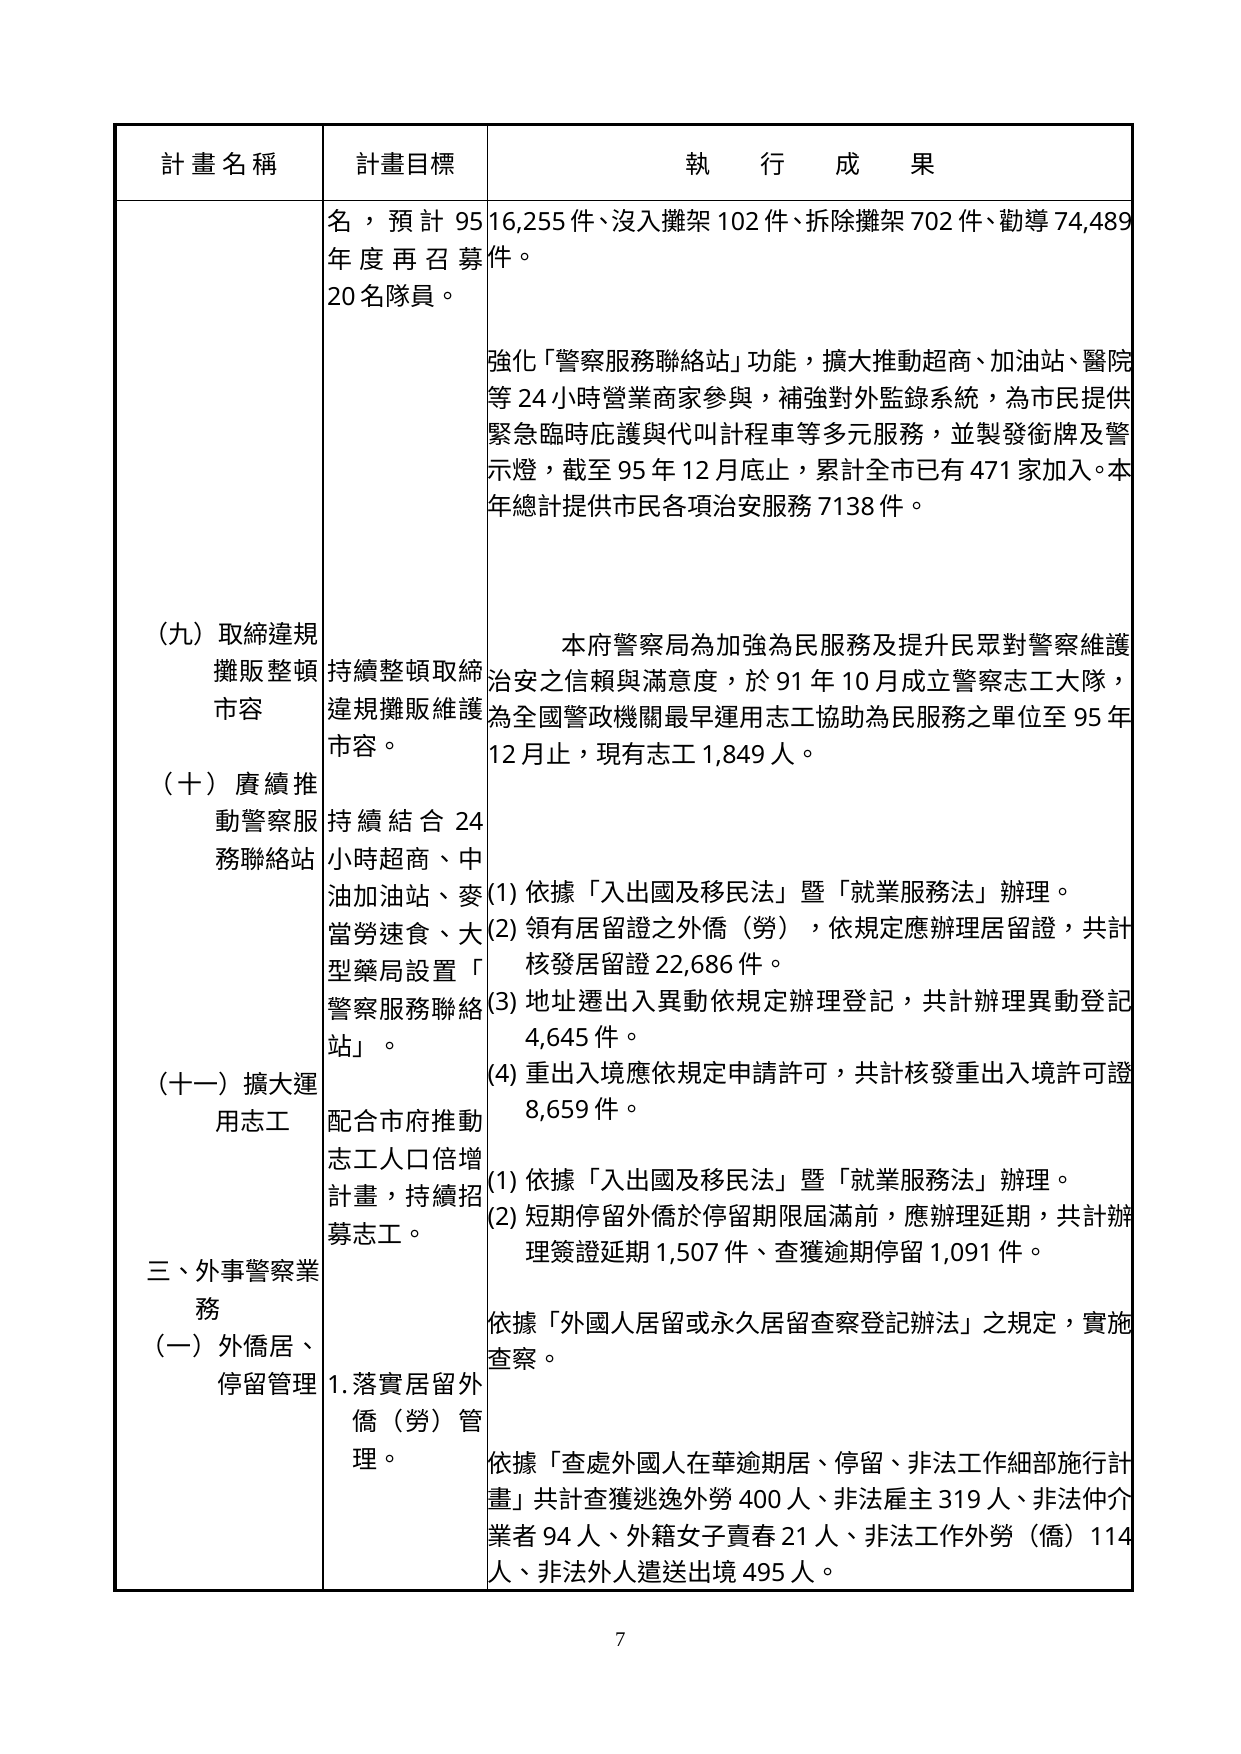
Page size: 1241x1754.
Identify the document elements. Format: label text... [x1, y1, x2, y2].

table_cell 名，預計95年度再召募20名隊員。 持續整頓取締違規攤販維護市容。 持續結合24小時超商、中油加油站、麥當勞速食、大型藥局設置「警察服務聯絡站」。 配合市府推動志工人口倍增計畫，持續招募志工。 1. 落實居留外僑（勞）管理。 [324, 201, 487, 1589]
table_cell (1)配合高雄捷運車站施工遷移本局中正、自強路口段及開封路.中正路口段警訊管線工程。 (2)配合高雄市政府工務局下水道工程處排水已租線中幹管施工，本局草衙1路及成功2路「五號船渠改造工程」成功橋護欄改造工程遷移警訊管線工程。 (3)配合高雄市政府工務局辦理成功二路「統一複合式公園」，遷移本局成功二路警訊管線工程。 (1)數位交換機系統設備定其保養維護及故障排除。 (2)每日派員巡查本局警訊地下管工作。 更新建立本局警訊管線資料，俾利查詢維修。 (1)儀表工具器材設專人管理並保養。 (2)依實際需要添購汰換。 為使本局各單位勤〈業〉務推行順遂，警用電話運轉連線正常，與廠商簽訂維修合約，每月定期保養，突發故障，則隨時通知檢修，保持線路暢通。 中繼系統及站台設備等定期維護保養，各型無線電機故障即時修護，維持通訊正常功能。 各維修器材定期保養校正，以保持正常功能。 (1)定期實施天線鐵塔保養及使用單位備用電源線路維護。 (2)耗用油料、器材隨時添購補充。 (3)各使用單位備用電源線路維護。 因應各單位臨時勤務、辦公室遷移需求，辦理無線電機按（移）裝、架設與測試維修，保持通訊正常暢通。 不定期至各轄區針對無線電通況不良地區做測試改善，提高通訊品質。 每年一次無線電機頻率、功率及站台設定校正，提昇收發靈敏度。 (1)依需求增購各項無線電機配件（如電池、旋鈕、天線及電源線等）因應汰換更新。 (2)料件工具領用汰補隨時登載，俾利管理。 報告警政措施或專案專題報告聽取媒體意見，以達雙向溝通，本階段辦理4次。 (1) 主動發佈新聞，宣導警政措施、工作績效、員警好人好事等事項，計發佈新聞1,132件。 (2)各種重大活動安排記者實地採訪101件。 積極推行「全面提升服務品質方案」，推動全面品管，持續改進品質，簡化行政程序，齊一服務規劃，重視民情民瘼，傾聽民眾聲音，改善服務態度，結合社會資源，協助政府服務。 議會開會期間之聯絡、議員質詢事項之處理及議員囑託服務事項之辦理，俾透過服務、溝通，推動各項警政措施，本階段受理各級民代各類囑託案件有紀錄368件。 本局各分局邀請各社團、機關、學校蒞局參觀（訪），讓市民進一步瞭解各項警政措施並提供建言，作為規劃警政措施之參考。 (1)依單位業務需求賡續完成修改設計人事甄審委員暨考績委員網路投票系統，另推廣建置完成本局各分局、大隊之差勤管理系統。 (2)整合本局網際網路各項為民服務事項，配合行政院研考會所推動之「無障礙網路空間」，及結合PDA或WAP之通信設備，即時與本局網路通信連結、建置電子郵件之專屬訊息通知、本局動態新聞發佈（含市議會各項統計資料）等，有效整合本局各項為民服務事項，並運用網際網路技術，擴大辦理「警民合作」具體服務措施。 (3)為展現創新、服務形象，提昇為民服務品質，本局全球資訊網站美工全面更新，以吸引民眾閱覽之興趣，增進警民之聯繫。 (4)配合辦理「內政部警政署警政e網通建置案」，配合事項為本局「天梭專案系統」及「電子化服務資訊入口網」納入單一整合服務，修改程式及資料、網路環境設定。 (5)辦理本局警用行動電腦維護，本局警用行動電腦合計至94年止（含警政署配發及本局所屬各單位自行購置）計767部，為確保員警查贓使用之警用行動電腦能正常使用並配合警署推動「神捕英雄專案」，辦理委外維護合約之訂定。 除110報案之電話來話號碼顯示（ＡＮＩ）、地址顯示（ＡＬＩ）系統、本局全球資訊網站、辦公室公文管理系統委外由廠商維護外，餘如：查贓典當系統、情治機構毒品人口調驗系統、居留外僑動態管理系統、毒品人口系統、共用管理系統、人事管理資訊系統等28項應用系統由本局自行維護;另配合推動警政署人事資訊管理、勤區查察作業、教育訓練、督考評鑑等系統。 賡續推動警政署受理民眾報案ｅ化平台系統上線使用。 配合警政署勤務指揮管理系統之建置。 (1)賡續辦理本局網管及資安系統案維護，包括Core、Layer3高速交換器、10個分局及交通大隊LAYER3交換器、網路攻擊防禦器、機房實體安全監控，以阻擋網路攻擊和駭客入侵，提昇效能增加網路控管機制。 (2)推動95年度防毒系統更新案，防護本局各類主機、重要系統及使用者並提昇系統執行效能。 (3)建置本局區域聯防之監控系統，一統各分局、大隊及派出所線路，集縮進局本部，汰換各所防火牆及VPN等設備計75項設備，集中管理、增進安全。 (4)建置本局SOC（Security Operator Center）中心，以符BS7799資安規範。 (5)建置「警政專用網路暨查訪報告考核資訊系統建置案」，導入點對點獨立專線連結警政署，與機關現行內部網路實體隔離，初期實施單位為外事科及保防室。 每月對本府警察局之大、小型電腦實施定期維護及修護全年計186次，另個人電腦全年維護807餘次。 增置及汰換本局所屬各單位個人電腦502台、筆記型電腦 16台、伺服器9台。 本市列管少年由少年警察隊及各分局偵察隊人員針對重點對象不定時查訪，95年度共計查訪2158人次。 由少年警察隊配合本市學生校外生活指導委員會所排定之日期實施，95年度共聯巡707次，勸導偏差行為少共13498名。 (1)舉辦列管或適應不良少年法令宣導活動。 (2)寒、暑假舉辦大型宣導活動或育樂營。 安排有實務經驗之學者，以動靜態方式交互實施，95年共舉辦6、7、8期，前2期每期6場次，第8期為二天一夜澄清湖戶外野營活動。 加強諮詢佈置，期能掌握治安狀況，蒐集少年非法行為及虞犯情資，加強偵破少年犯罪。 對於列輔少年，施予生活、品德、心理等教育，使其能改過遷善，導向正常生活。 95年度受理輔導個案共72人117次。另少輔會個案輔導共249人887次。 由少年隊、各分局、大隊依據「高雄市政府警察局防制少年犯罪加強維護校園安全工作執行計畫」確實執行。 配合各科室組織功能，循法律規定，促使漸次完成並檢討工作成效以求改進。 (1) 隨著人口數逐年增加，依據「落實勤務執行，強化勤區經營實施計畫」合理調整、劃分警勤區，95年度以計增劃28個警勤區，警勤區數達1,199個。 (2) 落實警察勤務執行，爭取社區民眾信賴，建立警民夥伴關係，支持警政治安工作，達成預防犯罪，為民服務為主軸之社區警政。 於94.10.1成軍，計有393名市民熱心加入，輔助正規警察，在深夜時段梭巡於各街道，協助防災救護與家暴防制，守護社區安全。截至95年12月底止「社區輔警」執勤時段(凌晨1-5時)，各類竊案計發生數，較94年同期減少170件，發生率大幅降低42％，已發揮預期成效。 本年度每日組合機動巡邏組1,888組，每網2至3人，共使用警力3,776人次。 為加強為民服務，縮短報案時間，成立「受理報案專責小組」。95年度秉持為民服務的熱忱，賡續辦理該專責小組業務；該專責小組遴選具有良好服務熱忱，熟悉法令並對電腦輸入文書處理之優秀員警，專責受理民眾各類案件，期能有效縮短案件處理時程，提升民眾報案服務效率，減少民眾等待時間，減低民眾受害不適感覺，進而提高市民對警察的信賴感。 95年1至12月計查獲妨害風化（俗）案件1,809件；2,507人。 95年全年取締搖頭店、重大色情、電玩賭博案，執行營業場所拆除違法隔間及停止供電處分計7家。 95年1至12月計查獲非法電玩545件；1,074人；5,041。 95年「觀光騎警隊」為民服務績效計累計達34,650件（含提供民眾諮詢導、防溺宣導、交通秩序維護、協助迷童返家、協助受傷民眾就醫、初步受理失竊案件、協助排解民眾糾紛等），在配合民眾合影部分，計達25,290人次，大部份為外縣市遊客亦有日本等國外籍觀光客。騎警隊另配合市政府建設局、文化局、民政局、環保局、都發局、海洋局、交通局、新聞處、教育局、高雄市體育會、國立科學工藝博物館及民間全民電視台、法界弘法衛星台、行政院南部聯合服務中心、世貿展覽中心、經濟部加工出口區、高雄市鐵人三項運動發展推廣協會、男人幫國際出版社、花蓮縣農會、外事科（國際射擊聯盟參訪）、戶口科及三民第一分局（社區治安會議-警政署長蒞臨檢視）等單位參與各項遊行表演等專案活動計26次，大幅增進警察親民形象，對於治安滿意度提昇卓具貢獻。 本年度1月至12月止，取締違規攤販成果如下：告發16,255件、沒入攤架102件、拆除攤架702件、勸導74,489件。 強化「警察服務聯絡站」功能，擴大推動超商、加油站、醫院等24小時營業商家參與，補強對外監錄系統，為市民提供緊急臨時庇護與代叫計程車等多元服務，並製發銜牌及警示燈，截至95年12月底止，累計全市已有471家加入。本年總計提供市民各項治安服務7138件。 本府警察局為加強為民服務及提升民眾對警察維護治安之信賴與滿意度，於91年10月成立警察志工大隊，為全國警政機關最早運用志工協助為民服務之單位至95年12月止，現有志工1,849人。 依據「入出國及移民法」暨「就業服務法」辦理。 領有居留證之外僑（勞），依規定應辦理居留證，共計核發居留證22,686件。 地址遷出入異動依規定辦理登記，共計辦理異動登記4,645件。 重出入境應依規定申請許可，共計核發重出入境許可證8,659件。 依據「入出國及移民法」暨「就業服務法」辦理。 短期停留外僑於停留期限屆滿前，應辦理延期，共計辦理簽證延期1,507件、查獲逾期停留1,091件。 依據「外國人居留或永久居留查察登記辦法」之規定，實施查察。 依據「查處外國人在華逾期居、停留、非法工作細部施行計畫」共計查獲逃逸外勞400人、非法雇主319人、非法仲介業者94人、外籍女子賣春21人、非法工作外勞（僑）114人、非法外人遣送出境495人。 於每週皆有排定外籍機構安全維護巡邏四 次以上，於轄內各外籍機構巡邏箱巡簽， 並定期與各機構保持聯繫，並於各外籍機 構人員住宿處設簿巡簽，以確保人員安全。 對蒞臨參觀訪問之各國人士，妥訂適當參觀訪問程序並視邦交國關係予以適當禮遇。 共計執行敦鄰演習5件、一般外賓安全維護13件、訪局外賓11件。 本局於外國全體訪轄期間均有排定安全維護勤務，確保訪轄外賓交通及住宿之安全。 本局於各外僑住宿區域，均有依據地區責任制由各轄區分局編排日常巡邏勤務進行安全維護。 本局對於訪問外賓均有排定專案勤務，針對外賓交通及住宿安全進行安全維護。 本局辦理相關業務均比照一般外賓接待流程，編排專案勤務進行訪轄國際警察人士安全維護。 機警妥善處理涉外案件，以免事態擴大，重大案件應立即陳報上級。 95年度共計處理涉外案件928件。 主動與各有關保防單位密切協調配合，期使工作完密無缺，達成務。 運用直接、間接接觸方式深入調查。 於慶典期間以僑胞住宿旅館、活動場所、道路交通、僑團車輛等安全為著眼，確保外籍人士及僑團安全，防止不法及恐怖分子滲透、破壞，並協調整合各相關單位力量，依地區責任制綿密分工，加強防爆、防盜、防火、防搶、情報蒐集及保防聯繫等安全措施，圓滿達成維護僑團（胞）安全之任務。 依據「警察刑事紀錄證明核發條例」辦理。 共計核發警察記錄證明書8,375件。 依據「入出國及移民法」第六十八條及「入出國及移民許可證件規費收費標準」辦理。 共計核發外國人居留證明書1,079件。 頒訂「加強外勤員警英語溝通能力訓練計畫」：加強宣導並鼓勵同仁踴躍參加市府公教人力發展局開辦之公務英語班或本局開設之「警用英語研習班」，另推薦同仁參加國立中山大學、高雄大學、文藻外語學院、高雄醫學大學、高雄第一科技大學及義守大學等院校所開設之「公教人員外語進修課程」。 完成有關本局新成立之專勤組其雙語化標示。 (1)制訂處理家庭暴力執行計畫，俾有效處理家庭暴力及確保被害人權益。 (2)列管本府警察局各單位受理家庭暴力案件暨統計分析。 (3)督導各單位落實執行暨宣導服務及處理之態度。 (4)維護受暴、受虐婦女出庭應訊之安全，派遣警力陪同出庭。 (5)協助被害人轉介緊急安置與輔導服務。 (6)95年受理家庭暴力案件：3524件。受理外籍家庭暴力案件：125件。受理大陸港澳家庭暴力案件：133件。受理原住民家庭暴力案件：35件。代聲請保護令：24件。協助聲請保護令：498件。執行保護令：887件。逮捕現行犯人次：85件。違反保護令罪件數：101件。交保飭回人次：58件。執行戒護出庭：25件。 (1)訂定「高雄市政府警察局推動預防性侵害犯罪防治實施計畫」，強化性侵害案件之處理作為。 (2)制訂「高雄市政府警察局受理性侵害犯罪事件流程圖」及「高雄市政府警察局受理性侵害案件減少被害人重複陳述作業處理流程圖」暨「減述作業規範」落實執行。 (3)專責24小時受理性侵害案件，陪同被害人驗傷、採證、製作性侵害被害人調查筆錄。 (4)加強執法人員專業能力，及偵查處理過程之保護措施，避免造成被害人二度傷害。 (5)落實執行建立全國性侵害加害人檔案資料作業程序。 (6)設置24小時電話專線07-2716658，提供婦幼安全諮詢、緊急救援服務，協助轉介社福單位輔導或緊急安置。 (7)實施第二階段試辦（性侵害案件減少被害人重複陳述作業流程），簡化處理流程，避免二度傷害。 (8)95年受理性侵害案件278件，進入減少被害人重複陳述作業案件85件。 (1)制訂「執行婦幼安全實施計畫」，積極走入社區、機關、學校實施婦幼人身安全講授暨女子防身術示範表演，及加強宣導預防犯罪等相關措施，提昇婦幼自我保護能力，減少女性受害機率。 (2)透過各婦女團體辦理各類活動，推動全民參與治安維護。 (3)運用民力（女義警）強化婦幼暨預防犯罪宣導，成立「捍衛天使預防犯罪宣導劇團」，深入社區、機關、學校、團體等處辦理大型宣導活動。 (4)製作婦幼安心手冊、兒童安全手冊，教導如何防搶及防性侵（騷）等宣導品，提醒婦女注意人身安全。 (5)95年辦理宣導246場次，受惠人數計256，999人。 (1) 結合女義警、社區導護志工，協助執行護童專案，共同建立學童安全網路，確保學童上下學安全。 (2) 每日上下學執行校門口交通指揮及校園週邊巡守，嚴防學童遭性侵害、綁架及意外事件發生。 (1)利用巡邏執行肅竊專案及加強金融機構巡守，就治安死角及大小街巷、停車場、僻巷、公園、校園週邊等場所加強可疑人車盤查。 (2)受理迷途婦幼案件，即刻查尋通報協尋，同時發布新聞及廣播，儘速完成家屬認領作業。 (3)受虐兒童、棄嬰及精神異常、酒醉、企圖自殺、路倒婦女等予以保護或送醫、轉介安置。 (4)受理本府警察局服務台洽公、會客換證出入登記及門禁安全管制。 (5)支援各分局、大隊搜身採尿勤務及聚眾活動、違建拆除暨協助偵查刑案。 (6)支援各分局落實預防犯罪宣導作為。 (7)提升服務品質，強化訓練，提昇執勤能力；端正警風紀，落實法紀教育。 (1) 制訂「高雄市政府警察局偵辦兒童及少年性交易案件流程圖」作業，頒發各單位落實執行。 (2) 成立兒童及少年性交易防制小組，受理報案或上級指揮通報，及辦理有本條例之預防及偵查、移送等成果電腦建檔資料。 (3) 為被害人、性侵害防治中心、主管機關與分局聯繫窗口，並依性侵害防治作業處理程序通報，製作筆錄及協助被害人24小時移送緊急收容中心及性侵害防治中心轉介輔導等後續事宜。 (4) 救援雛妓。 (5) 網路色情防治。 (6) 援助交際防治。 (7)95年查獲違反兒童及少年性交易案108件。 (1)逐一訪視轄內失蹤兒童家庭，全面展開清查工作，積極查尋偵辦及棄嬰協尋，協助家庭團圓。 (2)落實高風險家庭個案之通報並協助查訪追蹤及採取適當之防制措施。95年計通報高風險家庭個案24件。 (1)修訂戰時警務工作計畫。 (2)舉行實兵演習（丕基計畫）。 (3)本府警察局編成4個機動中隊，每月訓練2小時。 (1) 配合後備司令部辦理年度戰備檢查績效良好。 (2) 指導應召員辦理報到，圓滿達成任務。 接召集令後轄區警員專差送達，全年度無缺失。 配合團管區及役政單位，依照後備軍人資料實施計畫辦理查核。 軍、憲、警、社區輔警、替代役、民防、義警及民政機關里鄰等民間力量，強化犯罪預防、交通疏導及為民服務等措施。 「優良社會治安環境、維護交通順暢安全、溫馨快樂為民服務」三大主軸，落實社區警政，預防刑案發生，加強交通疏導，提供貼心服務。 (1)列管一般槍砲198支、自衛槍枝110支、射擊運動槍枝261支、原住民自製獵槍及漁民自製漁槍31支，合計600支。 (2)列管槍枝異動依規定辦理，查有不良紀錄或不宜置用者，交各分局勸導收購。 (1)據內政部頒佈「建立全國社區治安維護體系-守望相助再出發方案」，加強推行守望相助組織工作（巡守隊、巡守組）並輔導裝設錄影監視系統，共同維護地方治安。 (2)分局為單位，定期實施巡守人員常年訓練及志工基礎訓練，提升志願服務工作品質及強化協勤能力。 (3)至95年12月底守望相助巡守隊計有372隊 (1)受理集會遊行案件，隨到隨辦。 (2)保障合法：對合法舉行集會、遊行（包括無須申請許可及經依法申請許可並遵守法令規定舉行者），協助其維護秩序，防止其遭受滋擾。 (3)取締非法：對依法應申請許可而未提出或提出申請未經許可而擅自舉行，或依法申請許可而舉行中違反法令者，視現場狀況，於完成警告、制止或命令解散等法定程序後取締或蒐證後移送法辦。 (4)防制暴力：對施暴之現行犯當場逮捕移送法辦或視狀況依蒐證於事後移送法辦。 (5)95年01至12月本局暨所屬各分局共執行集會735場次、遊行67場次，合計802場次，移送法辦4人。 依據高雄市遊民收容輔導自治條例嚴密執行。 95年全面清查收容輔導遊民工作，清查護送返家468人、收容輔導302人，合計770人。 精神病患均依精神衛生法護送醫療。 依計畫整編汰劣擇優編訓，每半年舉辦常年訓練一次。 平時協助警察勤務。 為增進全民保防意識，本府警察局所屬內外勤單位，利用局務會議、週報、聯合勤教及各種集（機）會，加強保防宣導，強化同仁教育外，另結合轄區民防、義警、協勤民力訓練機會宣導，獲取最新資訊與相關法令規定，全面推動全民保防工作，95年全年辦理教育訓練52,638人次，此外製作宣導品，分發市民或貼公告欄，呼籲民眾發現可疑人、事、物立即報案，共維國家安全與社會安定。 本年度實施「社會保防安全維護」，針對轄內各有關對象，包括民營廠礦、民間電信暨觀光保防，目前共計73家，實施保防常識宣傳，並予聯繫尋求協助治安情資之提供及蒐集。 (1)民營機構員工在200人以上或國防民生有重大關係者協調成立「事業關係單位」並指導辦理保防工作。 (2)協助指導民營機構暨觀光、電信業加強各項安全防護措施及推行保防工作，強化保防功能。 (3)舉辦民營機構暨觀光、電信業等「事業關係單位」人員座談會及聯繫會報。 (4)大陸地區人民來台觀光本年共計5,538團、99,791人次。 (1) 對各類諮詢人員加強熱線接觸，強化社會治安情資蒐報。 (2) 大陸及海外地區人民來台之安全情勢分析。 (3) 大陸記者、宗教、科技專業人士來台情資蒐報。 (4) 大陸、海外地區人民來台長期居留及短期停留考核工作。 (1) 督導全體員警運用勤務機會全面發掘民瘼，即時反映相關單位處理，並彙編專報，提供上級相關單位做為施政參考。 (2) 運用全體員警與諮詢人員，加強蒐集社會治安情資，掌握全盤社會脈動，防制機先，弭禍於無形。 (3) 舉辦社調競賽，提昇社調績效。 (1) 督促各單位清查轄內可能藏匿大陸偷渡犯處所列為清查重點目標，加強查察並列為擴大臨檢對象，期能淨化轄區治安，本（95）年度計查獲大陸偷渡犯12名，大陸地區人民與港澳居民合法入境非法工作計498人，逾期停留強制出境313人。 (2) 95年下半年查緝大陸偷渡犯與大陸地區及港澳地區人民合法入境非法工作或活動獲內政部警政署評定為特優第3名。 督促各單位清查轄內可能藏匿處所，列為清查重點目標，加強查察並列為擴大臨檢對象，期能淨化轄區治安。95年全年度計查獲大陸地區人民與港澳居民合法入境、逾期停留、強制出境計229人，查獲行方不明251人。 本（95）年度蒐報情資計781件，得分7,374分，獲內政部警政署評列全國各警察機關甲組第1名。 本（95）年度本府警察局獲案收容、辦理遣送出境大陸人民計563名，均圓滿達成任務。 一般勤、業務由各級單位擬定工作計畫，並由本府警察局督察室規劃督察人員依工作計畫實施督導，共督導3,826次。 針對重點工作，規劃專案督導，有效協助工作推展。 本年度實施之重點及專案督導考核有： 九十五年春安工作。 防盜、防搶勤務規劃執行工作。 防制飆車及取締酒醉駕車行為。 擴大臨檢專案督導。 校園安全維護專案督導。 內部管理專案督導。 中秋節交通疏導情形。 順風專案勤務督導。 十月慶典專案督導。 金融機構安全維護專案督導。 「清程」及「陸安」專案督導。 各項雷霆專案督導。 95年高雄市龍舟賽專案督導。 萬安29號演習專案督導。 高雄市漁會選舉專案督導。 社區治安會議專案督導。 路口淨空、淨牌專案督導。 祥和專案督導。 第4屆市長暨第7屆市議員選舉專案督導。 聖誕晚會活動專案督導。 跨年晚會活動專案督導。 規劃機動督導1,520次，對重點節日期間及容易發生勤務死角時段及臨時重點工作，隨時規劃編組機動聯合督導，富有機密性。 本局各內勤人員，針對轄內容易犯罪時段、場所，實施各級幹部分層督導(巡)，以求警網勤務落實發揮防範治安事故功能，每週規劃分層督導(巡)，計25班36人次。 一般勤、業務由各級單位擬定工作計畫，各級督導人員每日編排督導單位與項目。 嚴格要求報告快、處理快、指揮快、通信快。 律定案件報告紀律（本年度查處違反報告紀律125件125人）。 受理報案起至處理完畢，均要求做詳實紀錄，並作追蹤督導，以明責任。 95年1月至12月執行玉山演習23次、仁愛演習12次、大安演習5次、敦化演習1次、首長勤務（愛河、金華）23次，合計62次，均圓滿達成道路暨蒞臨場所中衛區警衛任務。 對員警違法及重大風紀案件均嚴查嚴辦，本年度移送法辦案件計11件12人，重大違紀案件17件20人。 (1)落實考核評鑑工作： 賦予各級主官（管）負端正風紀成敗責任，要求其能以身作則，樹立風紀楷模，落實執行考核工作，確實瞭解所屬員工作狀況、學識才能、家庭背景、 生活交往及個性嗜好等，期能知人善任，健全內部管理。 (2)加強風紀狀況評估與防制措施： 本局所屬各分局、大隊每月召開風紀狀況評估小組會議一 次，找出風紀誘因顧慮之場所及有違紀傾向顧慮之員警，並研採防制措施，本府警察局風紀狀況評估小組每三個月召開審核小組會議一次，檢討評核各分局、大隊辦理情形及執行成效等，至95年12月底止，有風紀誘因場所計264處，均列為臨檢、查察、檢肅之對象，有風紀評估對象之員警計104人，均指定其直屬主管加強考核，以防制發生風紀案件。 本局榮獲警政署95年下半年度端正警察風紀評比為甲組第1名。 本局對員警風紀極為重視，為強化員警守法、守紀精神，平時由各級主官︵管︶利用晚報、聯合勤教及各種集會機會宣導風紀要求及整飭決心，並製發風紀教育手冊、法紀報導及案例教育分發各級員警研讀，每年並舉行法紀教育講習， 以期導正員警之觀念及端正風紀之決心與共識。 每年4、8月辦理平時考核外，於年終辦理年終考核，以深入所屬員工工作狀況、學識才能、家庭背景、生活交往及個性嗜好等；年終考核資料係作為人事陞遷運用之重要參考依據，其考核內容力求具體明確、公正客觀，真實呈現所屬之整體表現，以維護同仁權益。對被列為風紀狀況評估對象（有違紀傾向人員）、教育輔導對象或因生活品操違紀受申誡以上處分、工作違紀受記過以上處分、發生違法案、遭受懲戒等人員，除詳列其事實經過，並責專人督導考核。另對停職人員由停職時之任職單位指定專人考核填報。 95年全年取締各類不法成果，查獲職業賭博案9件127人、賭博電玩案10件47人、妨害風化案47件199人。 辦理第42屆模範警察甄選，經內政部警政署核定當選全國模範警察1人，另當選本府警察局模範警察2人。95年本局各單位計表揚500人，經本局審核表揚計92人。 95年度員工慰問計108人，慰問金新台幣1,939,000元。 由各單位主管利用勤前教育機會，加強宣導改善員警服務態度，並由本府警察局督察室值日督察員每日測試員警服務態度與電話禮貌與單一窗口受理民眾報案，95年度計考查員警電話禮貌2128人次，優良76人次，不合規定8人，測試員警單一窗口受理民眾報案870人次，優良220人，不合規定3人次，均依規定辦理優劣績存記。 (1)賡續辦理「提昇員警執法能力訓練進修方案」。 (2)辦理警察專科學校95年正期學生入學考試南區考場各項行政支援工作（計7361人應試）。 (3)辦理警察大學95年二技班及警佐班二類組入學考試南區考場各項行政支援工作（計3243人應試）。 (4)95年度配合市政府人發局開辦社區警政研習班6期、刑事偵防班2期、婦幼安全法令講習班4期、警政幹部研習班4期、員警情緒管理班2期、警政幹部諮詢輔導研習班2期，共計1050人次參加研習。 (5)辦理警佐晉升警正官等共計103人參加訓練。 (6)辦理警察大學、警專學生至本局各單位實習合計276人。 (7)95年7月22、23日於本市國立科學工藝博物館，協助中央警察大學辦理「2006全國大學校院暨研究所博覽會」招生宣導工作，本局依計畫支援行政事務工作，圓滿完成任務。 (8)配合考選部辦理95年公務人員特種考試警察人員考試暨警察人員升官等考試，共計7047人應試，本局依計畫執行考場試務工作，圓滿完成任務。 (1)95年警察常年訓練學科講習，由各分局、大隊合併二單位集中施訓，以節省受訓員警路程。中級幹部集中本局施訓，並依勤、業務需要及新頒法令，規劃各項課程，並敦聘專家、學者授課，共計13170人參訓。 (2)警政署95年度學科常年訓練成果驗收，本局中籤人員於95年5月12日在三樓大禮堂受測，計200人參加測驗。 (3)95年11月16、17日於本局三樓大禮堂辦理「市長暨市議員選舉治安幹部任務講習」，計有250人參訓。 本局為追蹤評核強化員警執勤安全組合訓練成效，並提升員警執勤、自衛戰技能力、確保服勤安全，自（95）年5月1日至5月30日止實施95年上半年組合訓練測驗。 辦理95年度特殊任務警力訓練測驗，於95年9月27-29日至95年10月2-3日分五梯次辦理，參加警組人員計39組參訓。 95年於市府人發局開辦「警政幹部研習班4期」、「警政幹部諮詢輔導研習」班2期，共計300人參訓。 分別於95年6月21日、95年6月28日95年6月29日辦理教官助教師資講習，計248人次參訓，以提升渠等專業知能。 (1)聘請高雄醫學大學附設中和醫院精神科醫師、治療師組成「心理輔導顧問」協助執行員警心理諮商及治療。 (2)本局配合市府推動「線上心理諮商服務網」，開辦「心理健康及諮商輔導研習班」。 (3)配合警政署開辦「關老師研習班」、「基層主管人員諮商輔導職能研習班」、「警備主管人員諮商輔導職能研習班」。 (4)針對員警心理諮商部分，特洽市府人發局開辦「員警情緒管理班」、「警政幹部諮詢輔導研習班」，共計400人次參訓。 (5)95年本局列冊關懷人員計有20人，（疑患精神疾病計15人、心理適應困難5人）均積極輔導就醫治療或安排諮商輔導，經持續關懷輔導計撤銷5人，新增3人。至95年12月列冊關懷人員有18人，列冊人員心理健康漸趨平穩與改善。 (6)95年內政部警政署督考「員警心理諮商輔導業務」，本局獲評特優單位，為本局爭光。 (1)勤務指揮中心為治安工作之神經中樞，除強化其通訊與指揮管制功能外，更應運用電腦資訊、通訊、指揮管制系統整合發展，提昇具有決策支援之現代化勤務指揮管制功能。有鑑於此，本局積極配合內政部警政署建置「提升110系統架構功能」及「建購e化勤務指管系統」完竣，提升勤務指管作業電腦化、管理資訊化、決策科學化，並策定「攔截圍捕勤務執行計畫」，由各單位依據轄區治安狀況，規劃每班次以巡、掃、守為執行重點之勤務方式，並自行訂定細部執行計畫，結合建置完成「計程車無線電台及保全公司巡迴服務車參與治安聯防系統」，傳輸有關治安訊息，構成緊密攔截圍捕網。 (2)本年1至12月指揮調度線上警網破獲各類刑案1,334件，移送法辦1,477人。 各分局、大隊、隊每日勤務計畫表於前1日20時前送警察局勤務指揮中心審核，確定每日巡邏網數。 各巡邏勤務於出勤及收勤時應依規定報告，並報告勤務績效，以收管制之效。 巡邏執行任務，採定時報告，但1小時不得少於1次為原則，於到達及離開目標地點時依定點報告，途中處理案件時應隨時報告勤指中心。 每日平均編排警網2,137網，本年共計780,266網。 (1)執勤官、員對線上巡邏警網每日以無線電不定時定點抽查。 (2)抽查第4層督導網執行情形，及第5層各分駐（派）出所主管每日帶勤，期收層層督導之效。 (3)執行110報案勤務偵測，改善受理報案人員服務態度，進而提升警網處理案件之機動性。 (4)對於巡邏勤務狀況隨時標示最新狀況圖。 (1)落實報告紀律要求，依主官、業務、勤指等三線報告紀律，以達到指揮快、通信快、報告快、行動快之要求。 (2)受理民眾報案後，立即記錄、通報，指揮線上警網馳往現場處理，以爭取機先，若為重大治安狀況時，即提醒全體執勤人員注意，並將報案內容複誦，詳實瞭解狀況，無線電派遣台同步指揮警網馳赴現場。 (3)聯繫並結合鄰近縣市之警力，同步發揮聯合盤檢的優勢威力勤務。 (1)本年1至12月110受理民眾報案合計144,720件，110電話諮詢311,550件。 (2)110自受理民眾報案之後，立即輸入電腦，並通報線上警網及所轄分局、大隊、隊前往處理，於案件處理完竣抽百分之11以上予以「複式訪查」，藉訪問報案人，督促受（處）理員警主動積極認真執勤，爭取人民的認同與支持。本年1至12月共執行110報案電話複式訪查16,914件。 (3)對於民眾報案或有關陳情案件，除由民眾親自到場，或打110報案之外，本府警察局特設立便利民眾報案之網址：police@kmph.gov.tw，以利民眾報案、諮詢或陳情，加強警民之間的聯繫管道。本年共受理網路報案923件，均依規定處理並回復當事人。 強化轄內之戶口查察工作：責由各警勤區佐警就轄內一種戶每個月至少查訪1次，二種戶每3個月至少查訪1次，對三種戶每年至少查訪1次，並由本府警察局暨各分局每月排定戶口查業務實施督導，並逐級複查。 95年度計督導1,692警勤區次，共發現優蹟15,835次，缺蹟12,223次，表現績優獲記功55人次，嘉獎24人次；另執行勤查勤務欠落實，經抽核有嚴重缺失，受申誡處者計287人次。 本年度辦理口卡片績效如下：戶籍登記申請書副本註記口卡266422件、黏貼身分相片18669件、通報各縣市口卡片47651件、各縣市轉入口卡片50480件、查催口卡片26368件、通報台受理查詢32331件。 (1)95年1-12月本轄失蹤人口發生2,321人次尋獲2,412人次（含積案及尋獲他轄）。 (2)查獲他轄協尋之失蹤人口794人。 (1)嚴格執行防情值勤查察，值勤管制員掌握全部防情通信狀況，隨時抽查警報台值勤情形，使其防情勤務均能落實。 實施防情作業模擬演習、講習，磨練防情人員工作效能。配合警政署防情檢測，實施檢查本市轄區警報台防情測試評比，依規定辦理獎懲。 內政部警政署95年度防情警報傳遞聯絡評核，本中心得分為91分，本局分數平均為89.66分，經評定為甲等。 內政部警政署95年上半年度防情HF、VHF、UHF無線電報(話) 台抽呼與聯絡績效統計，本局無受阻紀錄，通達率百分之百，績效良好。 (2)強化福利措施，在有限經費下，改善值勤環境，提振員工工作精神與士氣。 油漆警報器鐵塔、更新防情管制室內、外各項防情標語、空調冷氣修繕、草木修剪及協助本中心前方公園整建工程，以強化防情設施維護保養，並改善工作環境，提昇同仁士氣。 本局現有防情通訊設施計有防情標示電腦乙部，防情UHF無線電話機乙部，防情VHF無線電話機3部，HF無線電收發報機3部，防情有線電話總機2部。中央遙控警報台設置台58台，交流警報器55台，直流警報器23台，電子式警報器58台，合計137台，分別安裝於各警報台。 (3)原設於高雄高工之第39號警報台(94年3月停用)，於95年9月遷移至三民第二分局鼎山派出所。 (4)95年新增設「遠龍不鏽鋼股份有限公司」、「統一夢時代購物中心」、「高雄捷運股份有限公司」(捷一能源調度中心)等防情專線電話。 (1)實施防情檢測（模擬作業演習），磨練防情人員工作效能。 本局負責南部地區防情聯絡查證工作，每日由防情總機對南部縣、市（台南縣、台南市、高雄縣、屏東縣、高雄港警局）民防管制中心線路試通，遇有防情傳遞時管制室直接對南部上述地區查證。 防情總機每日查詢各警報台防情廣播及試轉警報器情形、並測試本市各防情線路。遇有故障立即通知維修人員前往查修。 VHF管制台以無線電話對本市各防情單位定時、不定時抽呼聯絡。 (2)配合警政署防情檢測實施防情測試，檢查所轄59台警報台，評比成績優劣，辦理獎懲。 (1)每年實施警報器保養檢查乙次，並配合警政署蒞臨本市實施保養檢查，評比轄區內成績優劣，辦理獎懲。 本局對所屬單位自行辦理遙控警報器維護保養檢查並加以評比，給予獎懲。 內政部警政署95年度防情通信設施維護保養檢查，經評定為甲等。 (2)配合警政署計畫更新各項防情設施作業。 (3)實施防情講習，加強值勤人員對警報器操作保養效能。 (1)辦理95年民防人員福利互助共601件，發放互助金新台5,031,451元。 (2)嚴格考核各民防幹部、隊員，隨時查考不適任者，予以整編汰換，並遴選優秀人員遞補辦理異動，95年度整編後汰換幹部隊員125人。 辦理各民防中隊常年訓練，灌輸民防知識，統一民防觀念，提昇服勤能力， 成效良好。 本市95年度萬安29號演習，於95年6月20日舉行，其目的在激發全民防空警覺，建立完整之戰時災難救援處理機制與能力，以強化防空戰備，落實全民國防理念。為配合主辦單位市府兵役處執行此次演習，本局及所屬各單位出動人力，包括憲、警、民力等合計4,042名，並各依任務分工辦理，圓滿達成任務。 民防人員於95年度期間，計協助守望巡邏、埋伏、交整等其他勤務計21,778次數、49,140時數，協助查獲搶奪、竊盜、通緝犯、逃兵、聚賭、不良分子、無故攜械、其他等績效計924件。 運用各種傳輸媒體 ，協助相關民防法令宣導，提高民防警覺，維護國家安全，減少民眾財產損失。 (1)協調建築物主管機關繼續執行建築物附建防空避難設備。 (2)辦理新建築物附建防空避難設備複查列管。 加強列管防空避難設備檢查，督導業主（使用人）妥善管理維護，隨時保持可用狀況。 (1)逐級複查核對防空避難設備列管資料，按季呈報。 (2)協調本市各級學校充實防護設備。 (3)辦理民防固定設廠以供徵用。 (4)依實際需要編列預算，購置相關民防應勤裝備，撥癹各單位使用並妥善管理。 民間發現未爆（廢）彈，立即派員勘查，並協調軍方派員處理。 實施刑案現場勘察採證： 支援各分局重大刑案現場勘察。 支援尋獲贓車採證。 防爆勤務。 共支援刑案現場勘察及贓車處理計120件，支援場地安檢346人次，支援照相錄影勤務76次，協助屍體解剖相驗29次，協助蒞局參觀講解活動6梯次177人次。 協助各單位採證鑑定 支援DNA、測謊、指紋、影像處理、引擎電解等鑑定及各單位送驗證物採證。 協助槍枝初步檢視63件155枝，協助指紋初步排除比對534件，協助微物初篩6件，協助模擬槍鑑定16件35枝，協助刀械鑑定80次，協助DNA鑑定218件，協助實施測謊29件43人次，協助處理證物40件，協助處理錄影帶影像46件。 鑑識人員教育訓練 本中心選派警務正李添旺赴美國紐澤西州Mahwah鎮法律與公共安全機構、維吉尼亞州Williamsburg詹姆斯警察局及喬治亞州Atlanta市測謊學校，研習測謊相關技術，研習時間一個月。 本中心選派警務正江世宏、巡官王廷鉦赴新加坡衛生科學局法證科學中心，研習DNA鑑定及文書鑑定技術，研習時間1週。 為學習鑑識新知、促進鑑識單位交流，本中心同仁分別參加「實驗室認證文件製作」、「十指紋鑑定比對」、「全國刑事警察人員防爆訓練班」、「進階緝毒訓練課程」、「新式身分證辨識」及「槍枝初步檢視作業」、「2006年犯罪偵查學術與實務研討會」、「交通事故講習」、「顯微鏡微物初篩講習」等訓練計51人次。 (4)實施器材管理：實施器材檢查及辦理器材與耗材採購。 於6月19日至6月27日及10月30日至11月7日分別至本局各分局、刑大及少年隊實施本局95年度第1、2次刑事器材檢查暨刑案證物管制作業檢查。 購置DNA實驗室耗材，金額為535,000元。 購置現場勘察採證用之電池、錄影帶及錄音帶等耗材，金額為458,900元，配發各分局及刑大、少年隊使用。 購置刑案現場勘察證物處理及檢驗用化學藥品耗材等，金額共計為122,793元。 購置影像處理耗材等，金額為54,000元。 購置多波域光源1套，金額為155,000元。 購置刑案現場勘察用單眼數位相機2套，金額為178,000元。 資本門結餘款購置雷射測距儀1台，金額14000元。 依據行政院函頒公文處理手冊及事務管理規則等有關法令加強執行，順利推行一般警政工作。 配合本府警察局各科室、中心、大隊、隊等執行業務。 (1) 查處妨害風化案件及非法電動玩具。 (2) 警用裝備、無線電、車輛等管理維護。 (3) 辦理公關、為民服務、新聞稿之發布與聯合勤教。 (4) 廳舍維修整建及消防檢查審核。 (5) 行政事務費、經費審核及控管。 (6) 推動一切行政及出納工作。 以上執行成果報由行政科、後勤科、公關室等單位統計、評比。 (1)加強警組訓練，協助治安。 (2)依集會遊行法處理聚眾活動。 (3)加強常年訓練，充實執勤技能。 (4)一般勤業務由各級單位擬定工作計畫，由第二組依計畫實施督導。 (5)針對重點工作，規劃專案督導，有效協助工作推展。 (6)策訂計畫，實施全面式控制，確保領導中心及政府官員或外賓蒞臨本轄區之安全與安寧。 (7) 落實所屬員警考核工作，查處違法違紀案件，嚴查嚴辦。 (8) 春節、端午節、中秋節等年節監察工作。 (9) 員警好人好事表揚。 (10)辦理公職人員財產申報作業。 以上執行成果報請保安科、督察室、政風室等單位統計察核，辦理獎懲。 (1)強化戶口查察，掌握轄內人口動態，消除空、漏戶口。 (2)協尋失蹤人口作業績效統計。 (3)查處外國人在台妨害風化行為及外賓安全維護。 (4)合理調整警勤區，掌握犯罪根源。 (5)輔導建立守望相助組織，成立巡守隊，協助治安。 (6)監錄系統暨志工績效成果。 以上執行成效由行政科、保安科、戶口科、外事科督導考核、評比、獎懲。。 (1)實施社會保防安全防護。 (2)實施公務機密維護。 (3)強化情報諮詢佈置，蒐集社會、風紀情資，肅清違法違紀案件，嚴防不法份子滲透。 以上執行情形報請保防室、陸務科統計、獎懲、評比。 (1) 加強民防、義警訓練、健全組織，運用義警、民防人員協助治安；辦理民防、義警人員福利互助工作。 (2) 落實管理防空避難設施，加強民防整備。 (3) 加強防情演練及警報系統維修。 (4)春安工作績效成果。 (5)自衛槍枝管理。 (6)替代役服勤情形。 (7)天然災害防救。 (8)協助辦理遊民收容取締 (9)協助辦理違反野生動物保育法取締。 (10)社區輔助警察運用及福利互助。 以上執行情形報請保安科、民防科統計、獎懲、評比。。 (1) 執行掃醉專案、飆車、安程專案取締、砂石車違規專案及取締交通違規行為。 (2) 國定連續假日、週休2日及尖峰時段督導交通崗勤務，落實勤務執行。 (3)取締違規攤販，清除道路障礙。 (4)加強登革熱防制。 以上執行情形報請行政科、交通大隊統計、獎懲評比。 (1)硬體、軟體安裝維護。 (2)個人電腦與警用行動電腦之保養。 (3)辦理公文研考管制稽核及電子公文教育訓練，處理人民陳情案件。 (4)公文時效統計暨歸檔率。 (5)推動導入ISO品質管理系統工作。 以上執行情形由資訊室、秘書室管制、稽核、統計，並辦理獎懲。 (1)每日勤務由各派出所規劃後，審查巡邏組數規劃表，於前一日二十時前送到警察局勤務指揮中心。 (2)各巡邏組出、退勤管制，定點定時報告，並抽查督導人員勤務執行情形及主管每日帶勤狀況。 (3)受理報案，指揮線上迅速處理各種治安狀況，落實報告紀律，確實依「主官、業務、勤務」指揮系統報告轄內重大治安（緊急）事故案件與重大災害。 以上執行情形統由本府警察局勤務指揮中心連繫、管制。 (1) 運用社會資源，結合大眾媒體，預防犯罪宣導。 (2) 偵辦殺人、強盜、搶奪、擄人勒贖、強制性交等案件，未破重大刑案由專人列管，召開會議。 (3) 執行迅雷專案，提報流氓，清查列控不良幫派，對列冊流氓，積極輔導。 (4) 加強查緝肅清煙毒，確保國民身心健康。 (5) 執行「清源專案」暨「強打擊犯罪計畫」，加強查捕各類刑案及要犯。 (6) 建立逃犯名冊供外勤員警緝捕，逐一查察佈線追緝。 (7) 加強情資佈置，嚴查非法槍械。 (8) 查贓杜絕銷贓管道，鼓勵民眾協助防制竊案。 (9) 查訪列管少年，實施校外聯巡，校外安全維護，偵破少年犯罪。 (10)刑案現場採證，尋獲贓車採證。 (11)家庭暴力、性侵害暨兒少性交易防治。 (12)違反社會秩序維護法案件查處。 (13)執行「神捕專案」運用民力協尋贓車。 (14)執行免費「機車烙碼」，以降低機車失竊率。 （15）執行「靖安專案」維護選舉治安。 以上績效報由刑警大隊、少年隊、婦鄉警察隊統計、評比，辦理獎懲。 由服勤人員按勤務分配表，分配執勤方式，每日24小時，以勤務人員每日服勤8小時為原則、得編排2至4小時備勤勤務，每週44小時為度，並以大輪番方式編排；惟服勤人員每日應有連續8小時之休息時間。 95年度本府警察局前鎮分局有編排瑞隆所、前鎮所等2所，分別試辦3個月「勤休規律化」之新勤務制度，以 所謂三班制方式執勤，該項勤務試辦業已完竣，未被試試辦所同仁所接受，現恢復大輪番方式執勤。 督導：每週編排91督導人員每日24小時綿密督導各所勤務之執行；分局第二組並作機動督導。另主官、副主官每日作不定時督導，形成綿密督導的督導網。 考核：由各所長負責第一層考核外，第二組分查勤區作第二層考核；分局警風紀業務並作每年1至4月、5至8月之「平時考核」，年底作「年終考核」等考核作為。 依據行政院頒「文書處理手冊」及「事物管理規則」等有關法令加強執行，順利推行一般警政工作。 (1)對發生暴力犯罪案件、重大竊盜等刑案，迅速偵破安定民心，確保社會安全。 (2)建立強盜、搶奪前科犯人資料名冊，對特殊重大刑案不易偵破案件，報請警政署刑事局支援。 (3)設置偵訊室，提昇破案能力。 本局95年各類刑案發生、破獲數 (含破積案) 如下： 發生殺人案101件，破獲105件，破獲率104%。 發生強盜案185件，破獲222件，破獲率120%。 發生搶奪案898件，破獲348件，破獲率38.75%。 發生擄人勒贖案2件，破獲4件，破獲率200%。 發生強制性交案157件，破獲165件，破獲率105%。 對未破重大刑案均由專人列管，定期召開專案會議。 因應本市治安狀況，以優勢警力，綿密勤務部署，打擊犯罪，並整合保大、交大成立防搶、防盜BMW重型機車隊，依據治安分析重點時段、地區執行複式巡守，發揮防範犯罪及攔截圍捕功能。95年本局110勤務指揮中心指揮調度線上警網，立即偵破各類刑案共計1,358件、1,495人。 (1)對轄內易遭恐嚇取財之工商企業醫生等對象，策訂清查、訪問計畫，逐一建立資料，先期聯繫溝通，灌輸應變自衛能力。 (2)發動轄區各新聞媒體、教育機構工商業同業公會保全公司等民間公益財團全面配合宣導，爭取合作。各分局及刑警大隊成立肅竊小組，專責偵辦竊盜案件，加強執行肅竊工作，確保民眾財產安全。各分局配置防竊顧問，針對失竊戶提供住宅防竊安全諮詢服務，擴大防竊成效。 制訂查贓工作執行計畫，針對汽車商行、汽車零件專賣店、汽車修理(解體)場、珠寶銀樓店及當舖等易銷贓場所加強查贓，以杜絕銷贓管道。95年評比（94年度執行查贓作業）獲內政部警政署評定為優等單位。 (1)為有效查緝民生竊盜，展現打擊犯罪決心，成立跨局處專案任務編組，協請市政府環保局、建設局商業科及台灣電力公司營業處人員，共同成立專責工作小組，專責查緝民生竊盜犯罪及杜絕收贓、銷贓管道，以強化整體戰力，展現查緝犯罪行動力與打擊力。 (2)向市府爭取編列預算550萬5仟元，主動派員為民眾愛車免費烙碼，迄95年12月底止，共計完成機車烙碼324，631輛。經統計95年全年機車竊盜發生數，較94年全年大幅減少3,242件，每月平均減少約270件，足以印證此項措施，對於杜絕行竊銷贓，降低機車失竊率，已收致相當顯著的成效，且獲得市民諸多正面的肯定與迴響。 將本市無線電計程車業者（共12家電台，3,025輛計程車）及保全業者（共59家，保全員8,437名，巡邏車102輛）加以整合，協助警方共同打擊犯罪，以建構更綿密的都會治安聯防系統。95年保全人員與無線電計程車司機協助破獲各類刑案共計44人，均由市長於市政會議中公開表揚，藉以表彰見義勇為精神。 (1)加強安檢工作，防杜漁船走私非法槍械進口，破壞治安。 (2)全面追緝槍擊要犯，嚴密情資佈杜絕槍械非法交易，消弭歹徒擁槍需求。 (1) 訂有「加強檢肅非法槍械遏止槍擊案件專案實施計畫」並配合警政署執行10波全國同步肅槍專案，績效良好。 (2) 本年度計查獲制式槍枝24枝、非制式槍枝150枝，各式子彈3,371發，其他3顆。 (3) 針對轄內各車床工廠及可能製造槍枝之鐵工廠，勤於查訪以防歹徒利用該處所製(改)造槍械，危害社會治安。 加強宣傳，鼓勵民眾檢舉不法，或提供情報因而偵破者發給高額獎金，並保障檢舉人之安全。 對破壞社會秩序、危害人民權益之不良幫派、組合份子應經常調查，確實掌握蒐集事證，對合於檢肅流氓條例規定之對象，不定期召開審查會，依法審查提報檢肅。 95年度執行「檢肅流氓業務」工作獲內政部警政署評定為甲等單位。 列冊輔導流氓每月查訪2次以上，每3個月綜合研判一次凡有戶籍遷移、犯罪、死亡、失蹤、結訓、服役等動態應依法分別處理。 (1)本年度認定流氓共189名，移送審理64名，執行感訓處分23名。 (2)全年列冊流氓共303名，經本府警察局積極輔導，其中僅3名再犯，再犯率0.1％，足見輔導工作已具成效。 (3)本年度執行迅雷專案共提報認定為計畫目標17名，經檢肅到案移送審理11名，到案率65％。 (4) 清查列控不良幫派25個組合，其成員232人。 (5) 95年上半年不良幫派組合工作獲內政部警政署評定為特優單位。 (6) 95年度「治平專案」工作獲內政部警政署評定為特優單位。 督促各單位清查轄內可能藏匿大陸偷渡犯處所列為清查重點目標，加強查察並列為擴大臨檢對象，期能淨化轄區治安，本（95）年度計查獲大陸偷渡犯28名。95年度查獲12件組織性人蛇色情仲介集團計90人。 (1) 嚴密佈線查緝，針對可疑處所加強查訪，嚴防不法份子利用該處製造毒品販賣牟利。本度查獲販賣第一級毒品案件110件148人，吸食持有第一級毒品案計2,290件2,381人；吸食第二級毒品案計871件911人；計查獲第一級毒品海洛因19,481.9公克、第二級毒品安非他命29,686.76公克、MDMA(搖頭丸)842顆、大麻46.9公克。 (2)加強假釋、煙毒犯查訪輔導工作加強新聞媒體宣導鼓勵民眾檢舉不法與自首報繳毒品，俾戒除不良習性。 針對嚴重危害本市治安之指標性案類前科犯，加強查訪、監控、追蹤、建檔外，對於搶奪、竊盜與煙毒等有再犯之虞前科犯，深入瞭解其經濟狀況，並不定時規劃專案全面同步執行搜索，有效防制再犯。 (1)每週、每月、每季彙整分析統計，並就該發生時段、地點、嫌犯特徵(年齡、性別、交通工具、職業)、犯案手法、地區特性、被害者特徵等資料分析，用以歸類釐訂防制策略及偵辦方向。 (2)每月定時召開分局未破重大刑案會議，由刑警大隊負責督導、考核，以督促分局偵辦進度。 (3)本年度發生強盜185件，破獲222件，發生數較去年降低13件；發生搶奪898件，破獲348件，發生數較去年降低278件；發生強制性交157件，破獲165件。 (1)建立轄內逃犯名冊，嚴密掌握行蹤，佈線查緝。 (2)配合各項專案工作，舉辦查捕逃犯 績效評比，辦理獎懲，以激勵員警全力投入查緝工作。 (3)本年度共查獲各類逃犯計4,481人。 (4)95年上半年度「查捕逃犯工作」獲內政部警政署評定為第一等第單位。 執行95年1至12月取締侵害智慧財產權案件工作評比，計查獲違反智慧財產權案件241件284人、光碟片6萬9016片（另查獲無主光碟184件），查扣侵權金額新台幣5276萬6306元，績效卓著。 (1)嚴格要求員警受理民眾報案，不分轄區均應立即受理，並尊重被害人意願。 (2)警方受理報案後立即開立報案三聯單，不得藉故拖延或要求民眾補足或提供相關證據再開立。 (3)警方於受理報案後將案件後將案件移轉管轄單位依法偵查續辦，並以書函告知被害人本案移轉單位。 (4)重大刑案於二小時內通報，案件四十八小時登錄警政署網路，並持續執行偵查。 本府警察局電腦網路犯罪95年1月至12月共破獲1,044件，較94年1月至12月增加破案件數340件，提48%高破案率績效良好。 (1)召開預防犯罪座談會並至各民間團體（社區）專題演講，深入宣導。 (2)善用大眾媒體(電視、電台)、網路宣導。 (3)印製各類文宣廣發民眾，提供各項防範犯罪觀念及方法。 (4)辦理預防犯罪宣導活動(自辦或合辦)，強化宣導成效。 (5)95年評比（94年度預防犯罪宣導）獲內政部警政署評定為特優單位。 定期或不定期召開委員會議或治安座談會，轉達上級治安會報指示事項，並研訂議題提會研商，找出改善治安方案，全力執行。 (1)95年1至12月破獲詐欺案1,495件，破獲率46.63％；較前（94）年1,267件，破獲率41.31％，增加破獲件數228件，破獲率提升為5.32百分點。95年度共查獲30件詐騙集團計378人。 (2)掃蕩詐騙電話，執行「靖頻專案」，分於95年11月23日刑警大隊於小金門烈嶼鄉及95年6月14日苓雅分局凱旋所破獲設非法二類電信機房，斷絕發話之源頭。 (3)「110專人專責免付費諮詢」，提供任何詐騙集團慣用之犯罪手法，適時予以斷話，避免被騙受害；94年6月1日起實施之3萬元轉帳上限，可減少民眾財產損失，如經受騙民眾報案於第一時間凍結詐騙集團人頭帳戶，向金融機構提設「警示帳戶」，以防止繼續作為犯罪工具。被害人除依規定製作筆錄、報案三聯單，另發予因竊盜、詐欺案件之被害人得附帶提民事訴訟手冊（內有申請方式等），並隨時與該被害人聯繫相關偵辦進度，適時慰問及關心，以提升民調滿意度。 (4)全年破獲詐騙集團30件、嫌犯378人，詐騙金額達上億元，有效打擊上、中、下游各環節，其中屢次偵破橫跨兩岸幕後操控之首惡份子及藉由科技、通信犯罪詐欺集團。 嚴格按「槍砲彈藥刀械管制條例」全面執行取締非法製售持有械彈。 利用巡邏勤務加強情資蒐集、取締。 於巡邏勤務時利用手提行動電腦查察可疑人車，以檢肅竊盜、緝捕各類逃犯。 利用平時勤務配合主管機關加強查察，取締違反智慧財產權工作。 年節期間及天然災害過後，加強查察人為囤積居寄、聯合壟斷、哄抬物價。 年節期間及天然災禍過後，加強查察人為囤積居奇、聯合壟斷、哄抬物價。本年度未有取締。平時加強情報蒐集，利用巡邏勤務執行查察取締，以防止管制物品走私進口，本年度未有取締。 (1)對民眾到金融機構提領大額現金，隨時提供護鈔服務，以確保安全，本年度計受理136件，均圓滿達成任務。 (2)本府警察局保安大隊所屬各中(分)隊值班台旁，均設有飲水設備，並設置舒適洽談座椅，民眾洽辦公務或領回失竊車輛時不必站立久候，拉近與民眾距離，本年度計受理民眾領回失車1538件，均圓滿達成任務。 (3)對查尋人口及中輟生之查詢如同自己家人一樣心急，在尋找工作上亦不遺餘力去做，希望能儘速把所走失或迷路及蹺家孩子順利找回來，過著全家團圓的生活，本年度查獲查尋人口計842人及中輟生12人，均圓滿達成任務。 (4)急難救助、排難解困11件9人。 (1) 警衛中隊負責本局門禁管制勤務，以維護機關安全。 (2) 執行巡邏每日24小時勤務銜接不斷，機動派遣，隨時支援各分局。 (3) 加強員警任務訓練及狀況處置能力。 (4) 加強員警生活管理，促使員警遷善改過。 (5) 按規定舉辦擴大聯合勤教，加強員警法治精神教育，並舉行柔道射擊應用拳技訓練。 (1)「購置微電腦闖紅燈自動測速照相設備及固定桿案」，於95年8月23日完成驗收。（經費執行10,629,700元，執行率達98.5％） (2)「購置移動式自動測速照相設備案」，於95年11月25日以前完工交貨。（經費執行5,360,000元，執行率達79.8％） (3)「購置交通安全偵測自動照相設備案」，於95年8月24日完成驗收。（經費執行10,246,200元，執行率達96.8％） (4)「檢定雷達自動測速照相設備案」，於95年6月29日完成驗收。（經費執行377,038元，執行率達83.7％） (5)「活動地磅校正案」，於95年6月15完成驗收。(經費執行474,600元，執行率達94.1％) (6)於12月5日完成本局現有酒測器（含分析儀）211台送請校正及檢驗(含經濟部標準局檢驗合格證明)，並購置吹嘴36，000支、色帶及紙捲供各分隊同仁使用，共計新台幣3，903，500元整。 (7)合計年度經費共執行30,991,038元，執行率達96.7％。 本案於95年10月25日啟用，第1個月即查獲特殊案件計93件(尋獲失車、吊銷車籍、註銷車輛及號牌他掛)，員警使用日漸熟悉後，於12月份開單數開始成長。 95年增購數位式測速照相機4部，數位攝影機22台，酒測器：45台（交大31台、分局14台）。 (1)95年購置140部事故處理用數位相機，另增購個人電腦17部。 (2)建置「案件處理進度民眾查詢系統」及「案件登錄管制系統」。 (3)事故電腦系統資料庫及不斷電系統升級。 加強交通安全宣導95年1至12月共250場，運用卡片、標語、傳播媒體及各項勤務、活動等機會廣為宣導，灌輸民眾守法觀念，減少交通事故發生，維護民眾生命財產安全。 空中交通路況播報，達到點、線、面的服務，配合南部7縣市交通路況流暢中心與交通快報，提供最新路況資訊，服務駕駛朋友，並運用電台宣導各項法令新措施。 [488, 201, 1131, 1589]
table_header 執 行 成 果 [488, 126, 1131, 200]
table_header 計 畫 名 稱 [117, 126, 322, 200]
table_cell （九）取締違規攤販整頓市容 （十）賡續推動警察服務聯絡站 （十一）擴大運用志工 三、外事警察業務 （一）外僑居、停留管理 [117, 201, 322, 1589]
table_header 計畫目標 [324, 126, 487, 200]
